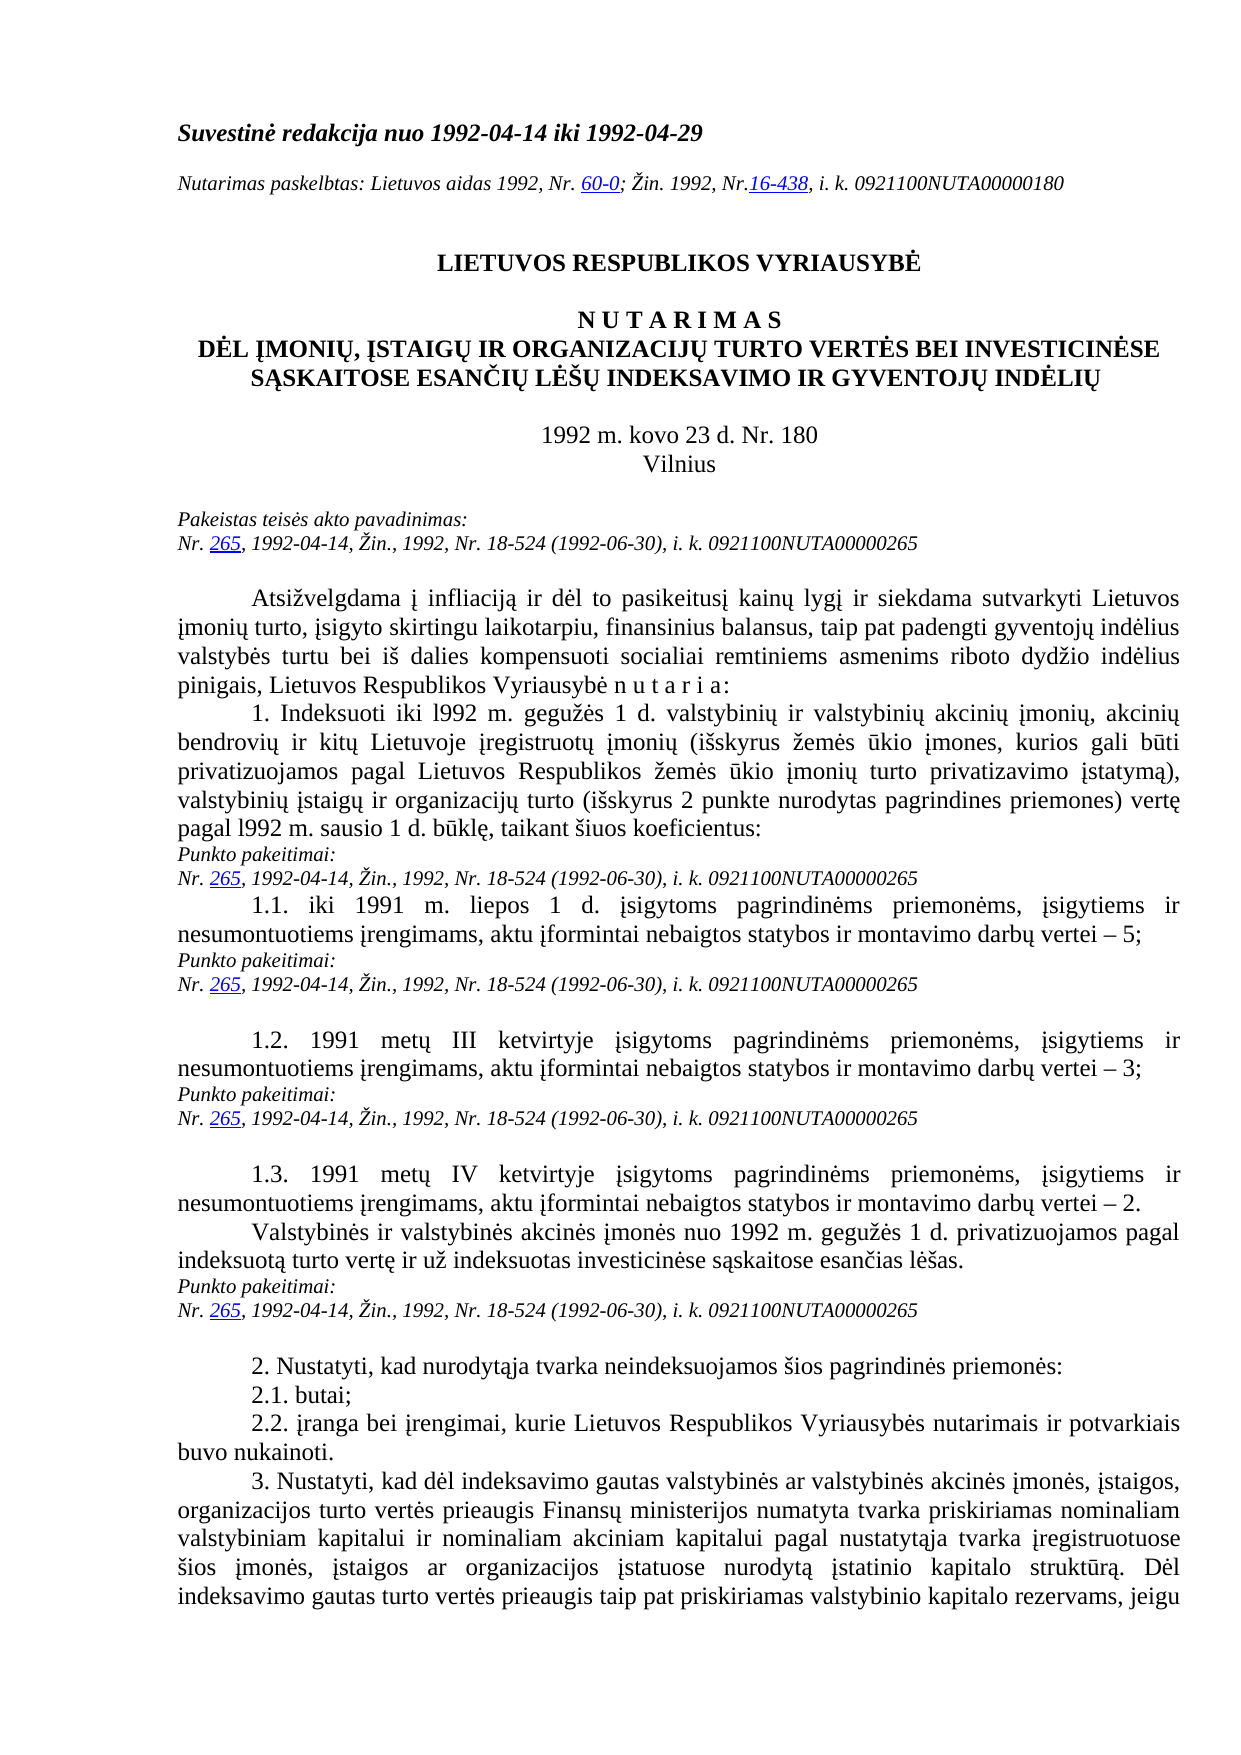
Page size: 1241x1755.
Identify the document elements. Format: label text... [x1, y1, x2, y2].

text Punkto pakeitimai: [177, 1082, 1181, 1106]
text Valstybinės ir valstybinės akcinės įmonės nuo 1992 m. gegužės 1 d. privatizuojamos pagal indeksuotą turto vertę ir už indeksuotas investicinėse sąskaitose esančias lėšas. [177, 1217, 1181, 1274]
text 2.1. butai; [177, 1380, 1181, 1408]
text Punkto pakeitimai: [177, 948, 1181, 972]
text Nr. 265, 1992-04-14, Žin., 1992, Nr. 18-524 (1992-06-30), i. k. 0921100NUTA00000265 [177, 1106, 1181, 1130]
text 1.2. 1991 metų III ketvirtyje įsigytoms pagrindinėms priemonėms, įsigytiems ir nesumontuotiems įrengimams, aktu įformintai nebaigtos statybos ir montavimo darbų vertei – 3; [177, 1025, 1181, 1082]
text DĖL ĮMONIŲ, ĮSTAIGŲ IR ORGANIZACIJŲ TURTO VERTĖS BEI INVESTICINĖSE SĄSKAITOSE ESANČIŲ LĖŠŲ INDEKSAVIMO IR GYVENTOJŲ INDĖLIŲ [177, 334, 1181, 392]
text 1. Indeksuoti iki l992 m. gegužės 1 d. valstybinių ir valstybinių akcinių įmonių, akcinių bendrovių ir kitų Lietuvoje įregistruotų įmonių (išskyrus žemės ūkio įmones, kurios gali būti privatizuojamos pagal Lietuvos Respublikos žemės ūkio įmonių turto privatizavimo įstatymą), valstybinių įstaigų ir organizacijų turto (išskyrus 2 punkte nurodytas pagrindines priemones) vertę pagal l992 m. sausio 1 d. būklę, taikant šiuos koeficientus: [177, 698, 1181, 842]
text Punkto pakeitimai: [177, 1274, 1181, 1298]
text Punkto pakeitimai: [177, 842, 1181, 866]
text Nr. 265, 1992-04-14, Žin., 1992, Nr. 18-524 (1992-06-30), i. k. 0921100NUTA00000265 [177, 531, 1181, 555]
text Nr. 265, 1992-04-14, Žin., 1992, Nr. 18-524 (1992-06-30), i. k. 0921100NUTA00000265 [177, 1298, 1181, 1322]
text Nutarimas paskelbtas: Lietuvos aidas 1992, Nr. 60-0; Žin. 1992, Nr.16-438, i. k. 0921100NUTA00000180 [177, 171, 1181, 195]
text N U T A R I M A S [177, 305, 1181, 334]
text 2. Nustatyti, kad nurodytąja tvarka neindeksuojamos šios pagrindinės priemonės: [177, 1351, 1181, 1380]
text Vilnius [177, 449, 1181, 478]
text 1992 m. kovo 23 d. Nr. 180 [177, 420, 1181, 449]
text Pakeistas teisės akto pavadinimas: [177, 507, 1181, 531]
text Nr. 265, 1992-04-14, Žin., 1992, Nr. 18-524 (1992-06-30), i. k. 0921100NUTA00000265 [177, 866, 1181, 890]
text 1.3. 1991 metų IV ketvirtyje įsigytoms pagrindinėms priemonėms, įsigytiems ir nesumontuotiems įrengimams, aktu įformintai nebaigtos statybos ir montavimo darbų vertei – 2. [177, 1159, 1181, 1217]
text Atsižvelgdama į infliaciją ir dėl to pasikeitusį kainų lygį ir siekdama sutvarkyti Lietuvos įmonių turto, įsigyto skirtingu laikotarpiu, finansinius balansus, taip pat padengti gyventojų indėlius valstybės turtu bei iš dalies kompensuoti socialiai remtiniems asmenims riboto dydžio indėlius pinigais, Lietuvos Respublikos Vyriausybė nutaria: [177, 583, 1181, 698]
text 1.1. iki 1991 m. liepos 1 d. įsigytoms pagrindinėms priemonėms, įsigytiems ir nesumontuotiems įrengimams, aktu įformintai nebaigtos statybos ir montavimo darbų vertei – 5; [177, 890, 1181, 948]
text LIETUVOS RESPUBLIKOS VYRIAUSYBĖ [177, 248, 1181, 277]
text Nr. 265, 1992-04-14, Žin., 1992, Nr. 18-524 (1992-06-30), i. k. 0921100NUTA00000265 [177, 972, 1181, 996]
text Suvestinė redakcija nuo 1992-04-14 iki 1992-04-29 [177, 118, 1181, 147]
text 3. Nustatyti, kad dėl indeksavimo gautas valstybinės ar valstybinės akcinės įmonės, įstaigos, organizacijos turto vertės prieaugis Finansų ministerijos numatyta tvarka priskiriamas nominaliam valstybiniam kapitalui ir nominaliam akciniam kapitalui pagal nustatytąja tvarka įregistruotuose šios įmonės, įstaigos ar organizacijos įstatuose nurodytą įstatinio kapitalo struktūrą. Dėl indeksavimo gautas turto vertės prieaugis taip pat priskiriamas valstybinio kapitalo rezervams, jeigu [177, 1466, 1181, 1610]
text 2.2. įranga bei įrengimai, kurie Lietuvos Respublikos Vyriausybės nutarimais ir potvarkiais buvo nukainoti. [177, 1408, 1181, 1466]
